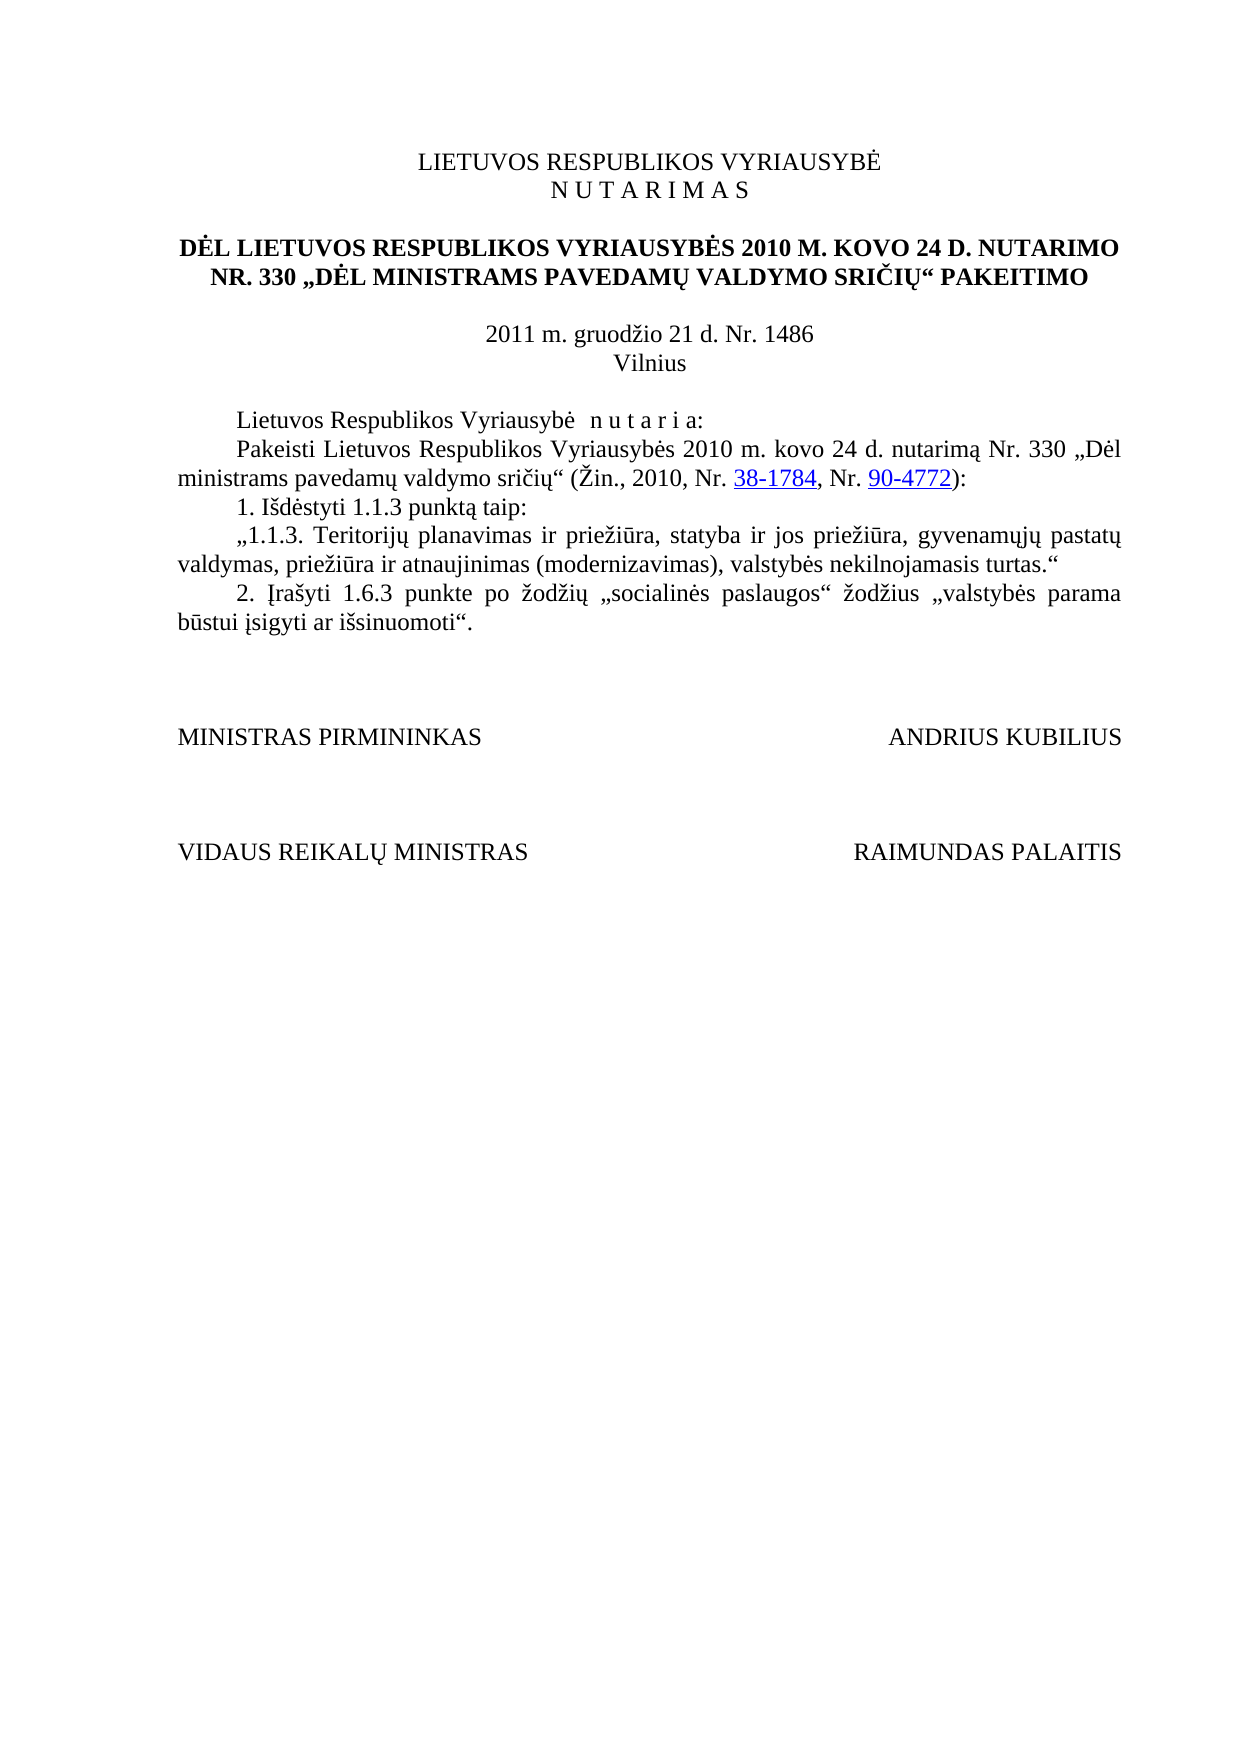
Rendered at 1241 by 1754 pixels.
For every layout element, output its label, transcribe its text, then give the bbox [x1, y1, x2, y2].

text Vilnius [177, 348, 1122, 377]
text MINISTRAS PIRMININKAS ANDRIUS KUBILIUS [177, 722, 1122, 751]
text Lietuvos Respublikos Vyriausybė [177, 147, 1122, 176]
text „1.1.3. Teritorijų planavimas ir priežiūra, statyba ir jos priežiūra, gyvenamųjų pastatų valdymas, priežiūra ir atnaujinimas (modernizavimas), valstybės nekilnojamasis turtas.“ [177, 521, 1122, 578]
text Lietuvos Respublikos Vyriausybė nutaria: [177, 406, 1122, 434]
text 1. Išdėstyti 1.1.3 punktą taip: [177, 492, 1122, 521]
text DĖL LIETUVOS RESPUBLIKOS VYRIAUSYBĖS 2010 M. KOVO 24 D. NUTARIMO NR. 330 „DĖL MINISTRAMS PAVEDAMŲ VALDYMO SRIČIŲ“ PAKEITIMO [177, 233, 1122, 291]
text Pakeisti Lietuvos Respublikos Vyriausybės 2010 m. kovo 24 d. nutarimą Nr. 330 „Dėl ministrams pavedamų valdymo sričių“ (Žin., 2010, Nr. 38-1784, Nr. 90-4772): [177, 434, 1122, 492]
text NUTARIMAS [177, 176, 1122, 204]
text VIDAUS REIKALŲ MINISTRAS RAIMUNDAS PALAITIS [177, 837, 1122, 866]
text 2011 m. gruodžio 21 d. Nr. 1486 [177, 319, 1122, 348]
text 2. Įrašyti 1.6.3 punkte po žodžių „socialinės paslaugos“ žodžius „valstybės parama būstui įsigyti ar išsinuomoti“. [177, 578, 1122, 636]
